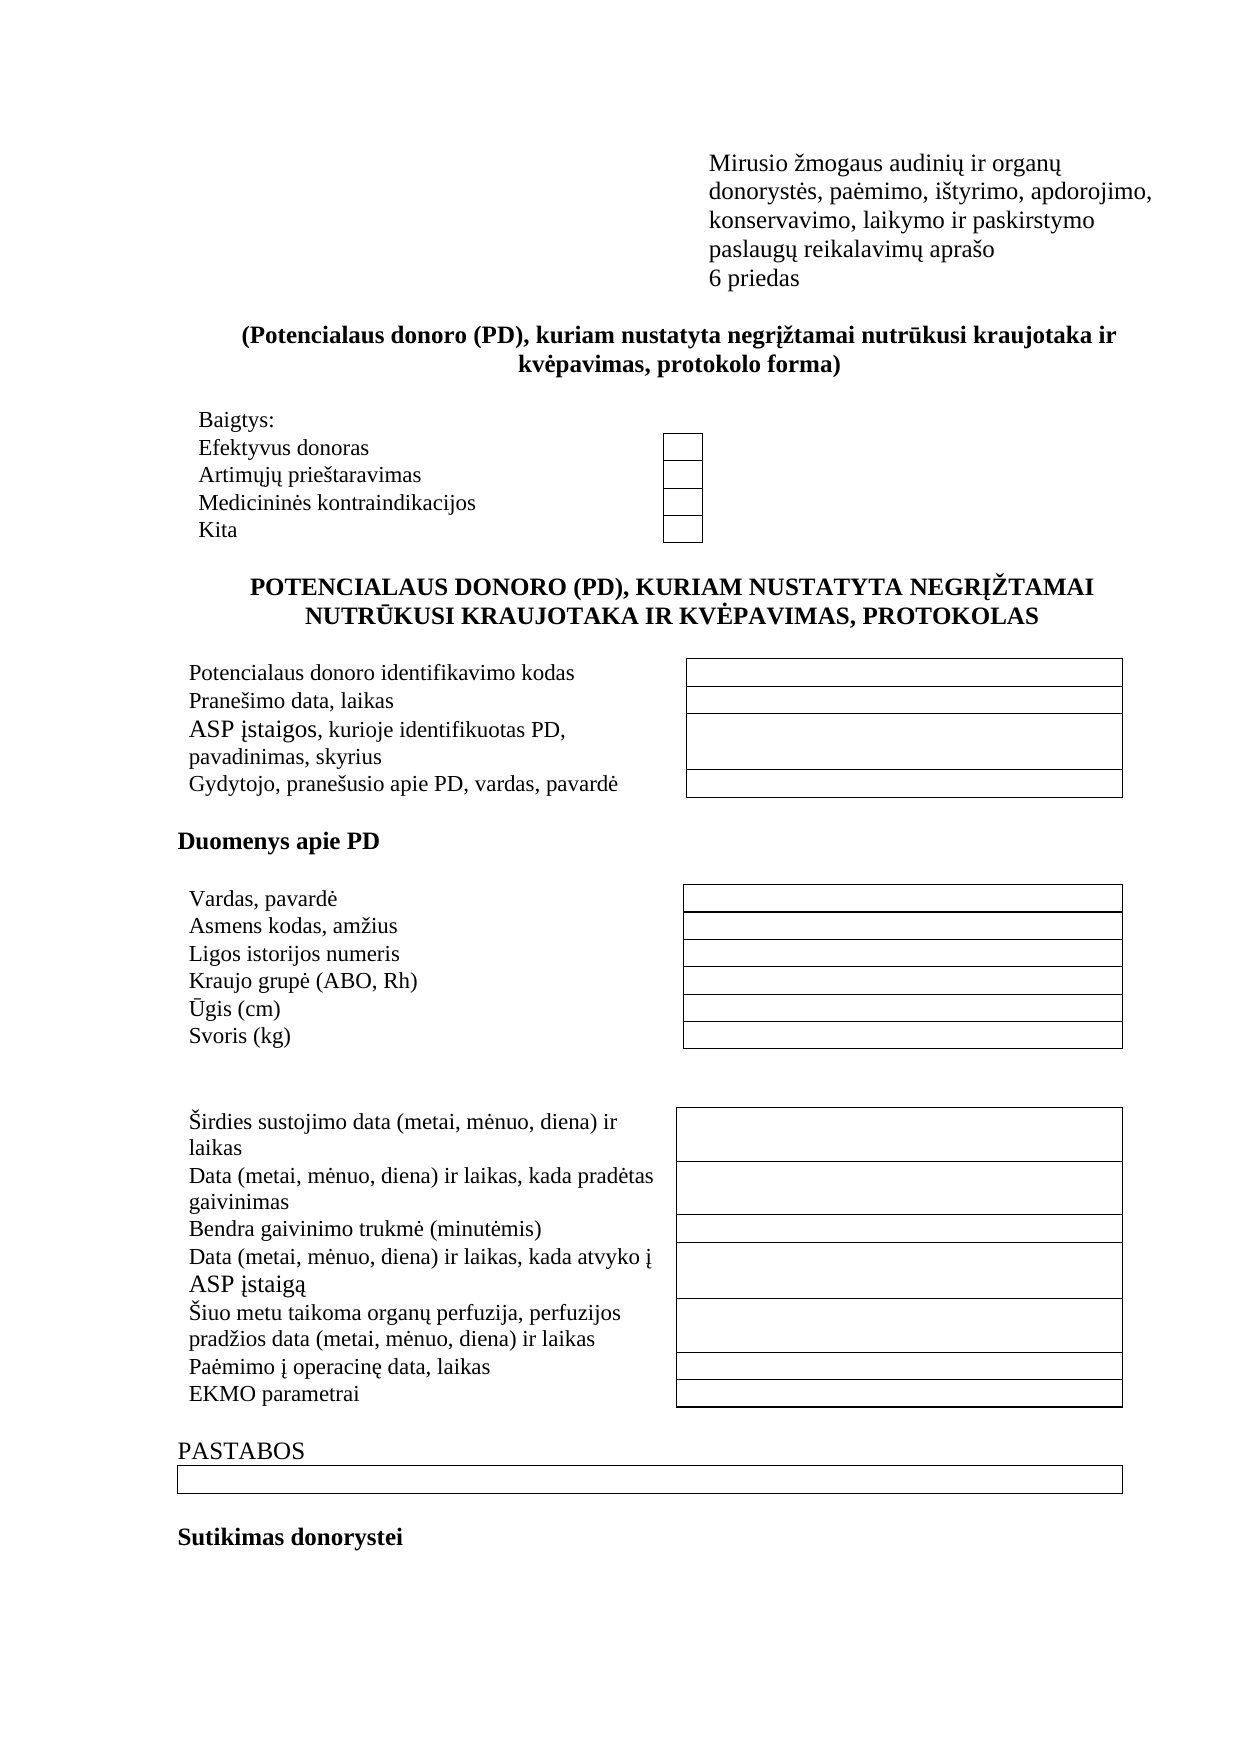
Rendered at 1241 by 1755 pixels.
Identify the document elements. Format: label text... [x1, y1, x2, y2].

text Duomenys apie PD [177, 826, 1181, 855]
table_header Baigtys: [187, 406, 663, 433]
table_cell Ligos istorijos numeris [177, 939, 683, 966]
table_cell [664, 461, 702, 487]
table_cell [677, 1353, 1122, 1379]
table_cell Gydytojo, pranešusio apie PD, vardas, pavardė [177, 769, 686, 797]
text Sutikimas donorystei [177, 1522, 1181, 1551]
table_cell [703, 515, 1126, 542]
table_cell [703, 460, 1126, 487]
table_cell Efektyvus donoras [187, 433, 663, 460]
text 6 priedas [709, 263, 1181, 291]
table_cell [677, 1243, 1122, 1298]
table_cell ASP įstaigos, kurioje identifikuotas PD, pavadinimas, skyrius [177, 713, 686, 769]
table_cell [684, 913, 1122, 939]
table_header [687, 659, 1122, 686]
table_cell [687, 770, 1122, 797]
table_header [703, 406, 1126, 433]
table_cell Kita [187, 515, 663, 542]
table_cell [684, 1022, 1122, 1048]
table_cell [677, 1162, 1122, 1214]
table_cell [677, 1215, 1122, 1242]
table_cell [677, 1380, 1122, 1406]
table_cell Medicininės kontraindikacijos [187, 488, 663, 515]
table_cell Šiuo metu taikoma organų perfuzija, perfuzijos pradžios data (metai, mėnuo, diena) ir laikas [177, 1298, 676, 1352]
table_header Vardas, pavardė [177, 884, 683, 911]
table_cell EKMO parametrai [177, 1379, 676, 1406]
table_header [178, 1466, 1122, 1492]
table_header [677, 1108, 1122, 1161]
table_cell Pranešimo data, laikas [177, 686, 686, 713]
table_cell [684, 995, 1122, 1021]
table_cell [664, 434, 702, 460]
table_cell Svoris (kg) [177, 1021, 683, 1048]
text PASTABOS [177, 1436, 1181, 1465]
table_cell [684, 940, 1122, 966]
table_cell [684, 967, 1122, 993]
text (Potencialaus donoro (PD), kuriam nustatyta negrįžtamai nutrūkusi kraujotaka ir kvėpavimas, protokolo forma) [177, 320, 1181, 378]
table_cell Artimųjų prieštaravimas [187, 460, 663, 487]
table_cell [664, 489, 702, 515]
table_header [684, 885, 1122, 911]
table_cell [687, 687, 1122, 713]
table_cell [703, 488, 1126, 515]
table_cell [687, 714, 1122, 769]
table_cell Ūgis (cm) [177, 994, 683, 1021]
table_header [664, 406, 703, 433]
table_header Širdies sustojimo data (metai, mėnuo, diena) ir laikas [177, 1107, 676, 1161]
table_header Potencialaus donoro identifikavimo kodas [177, 658, 686, 686]
text Mirusio žmogaus audinių ir organų donorystės, paėmimo, ištyrimo, apdorojimo, konservavimo, laikymo ir paskirstymo paslaugų reikalavimų aprašo [709, 148, 1181, 263]
table_cell Asmens kodas, amžius [177, 911, 683, 939]
table_cell [677, 1299, 1122, 1352]
table_cell [703, 433, 1126, 460]
table_cell Paėmimo į operacinę data, laikas [177, 1352, 676, 1379]
table_cell Data (metai, mėnuo, diena) ir laikas, kada pradėtas gaivinimas [177, 1161, 676, 1214]
table_cell Kraujo grupė (ABO, Rh) [177, 966, 683, 993]
text POTENCIALAUS DONORO (PD), KURIAM NUSTATYTA NEGRĮŽTAMAI NUTRŪKUSI KRAUJOTAKA IR KVĖPAVIMAS, PROTOKOLAS [177, 572, 1167, 629]
table_cell [664, 516, 702, 542]
table_cell Bendra gaivinimo trukmė (minutėmis) [177, 1214, 676, 1242]
table_cell Data (metai, mėnuo, diena) ir laikas, kada atvyko į ASP įstaigą [177, 1242, 676, 1298]
